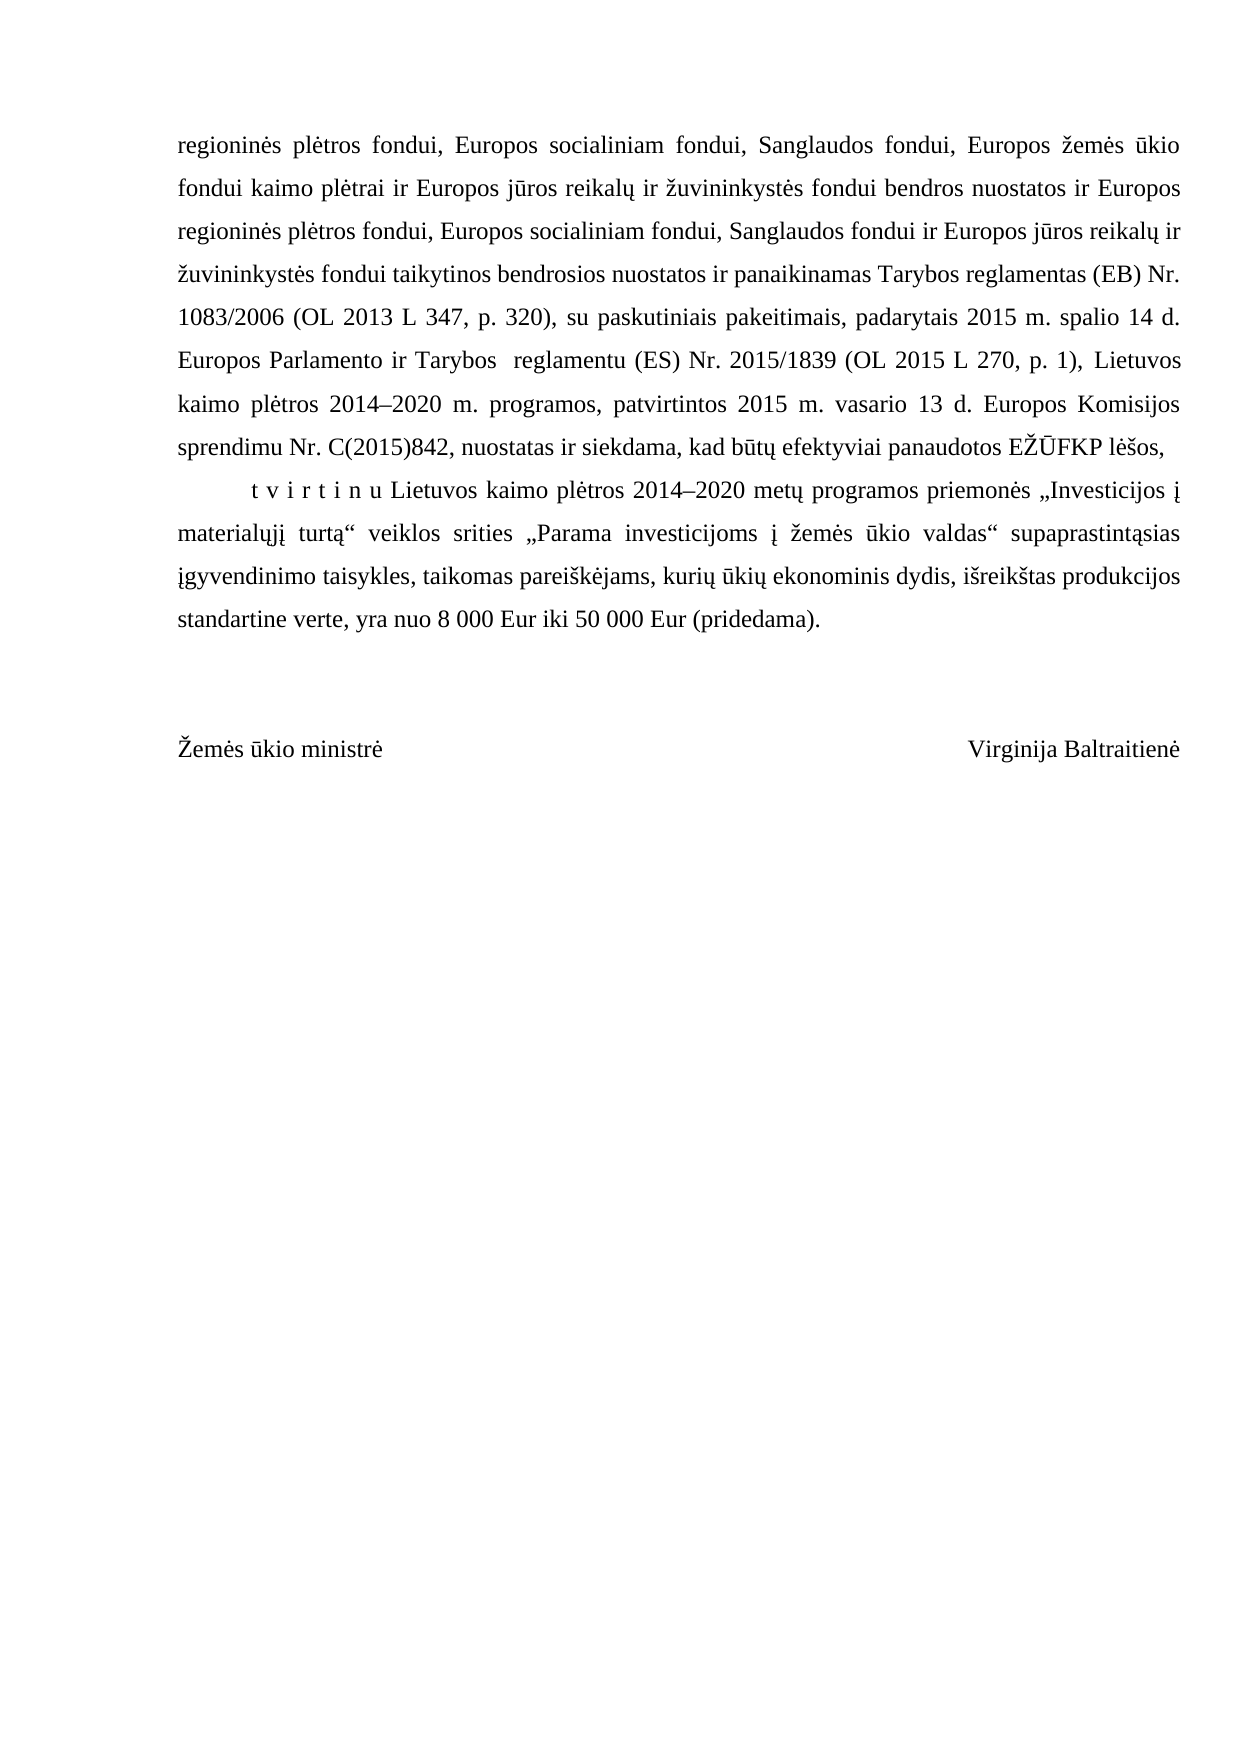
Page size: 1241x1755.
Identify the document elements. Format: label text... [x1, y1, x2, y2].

text Žemės ūkio ministrė Virginija Baltraitienė [177, 734, 1181, 762]
text regioninės plėtros fondui, Europos socialiniam fondui, Sanglaudos fondui, Europos žemės ūkio fondui kaimo plėtrai ir Europos jūros reikalų ir žuvininkystės fondui bendros nuostatos ir Europos regioninės plėtros fondui, Europos socialiniam fondui, Sanglaudos fondui ir Europos jūros reikalų ir žuvininkystės fondui taikytinos bendrosios nuostatos ir panaikinamas Tarybos reglamentas (EB) Nr. 1083/2006 (OL 2013 L 347, p. 320), su paskutiniais pakeitimais, padarytais 2015 m. spalio 14 d. Europos Parlamento ir Tarybos reglamentu (ES) Nr. 2015/1839 (OL 2015 L 270, p. 1), Lietuvos kaimo plėtros 2014–2020 m. programos, patvirtintos 2015 m. vasario 13 d. Europos Komisijos sprendimu Nr. C(2015)842, nuostatas ir siekdama, kad būtų efektyviai panaudotos EŽŪFKP lėšos, [177, 130, 1181, 461]
text t v i r t i n u Lietuvos kaimo plėtros 2014–2020 metų programos priemonės „Investicijos į materialųjį turtą“ veiklos srities „Parama investicijoms į žemės ūkio valdas“ supaprastintąsias įgyvendinimo taisykles, taikomas pareiškėjams, kurių ūkių ekonominis dydis, išreikštas produkcijos standartine verte, yra nuo 8 000 Eur iki 50 000 Eur (pridedama). [177, 475, 1181, 633]
